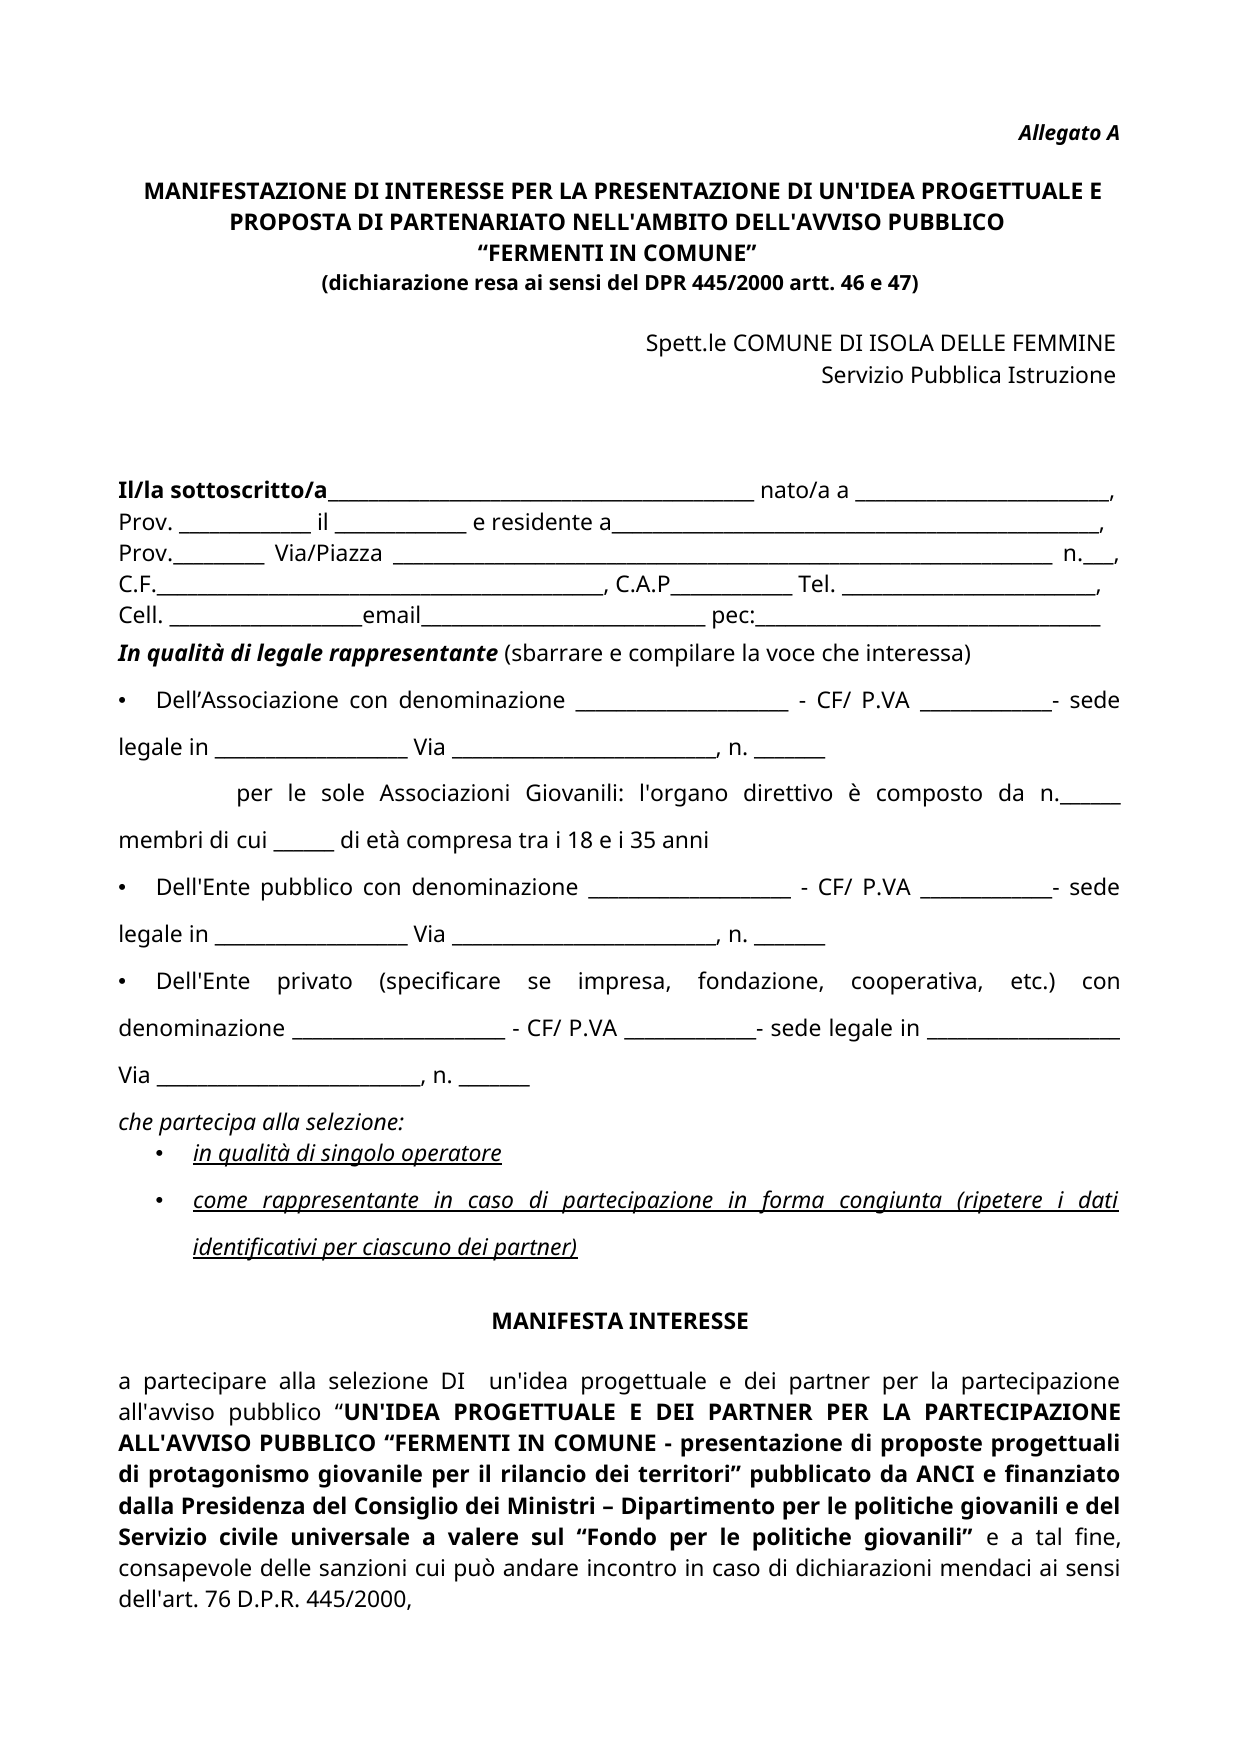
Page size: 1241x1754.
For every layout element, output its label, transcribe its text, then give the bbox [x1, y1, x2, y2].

text Cell. ___________________email____________________________ pec:__________________________________ [118, 599, 1122, 630]
text “FERMENTI IN COMUNE” [118, 237, 1122, 268]
list in qualità di singolo operatore [155, 1137, 1122, 1168]
list Dell’Associazione con denominazione _____________________ - CF/ P.VA _____________- sede legale in ___________________ Via __________________________, n. _______ [81, 683, 1122, 762]
text che partecipa alla selezione: [118, 1105, 1122, 1137]
text Prov._________ Via/Piazza _________________________________________________________________ n.___, C.F.____________________________________________, C.A.P____________ Tel. _________________________, [118, 537, 1122, 599]
text In qualità di legale rappresentante (sbarrare e compilare la voce che interessa) [118, 637, 1122, 668]
text per le sole Associazioni Giovanili: l'organo direttivo è composto da n.______ membri di cui ______ di età compresa tra i 18 e i 35 anni [118, 777, 1122, 855]
list Dell'Ente privato (specificare se impresa, fondazione, cooperativa, etc.) con denominazione _____________________ - CF/ P.VA _____________- sede legale in ___________________ Via __________________________, n. _______ [81, 965, 1122, 1090]
list Dell'Ente pubblico con denominazione ____________________ - CF/ P.VA _____________- sede legale in ___________________ Via __________________________, n. _______ [81, 871, 1122, 949]
text Servizio Pubblica Istruzione [118, 359, 1122, 390]
text (dichiarazione resa ai sensi del DPR 445/2000 artt. 46 e 47) [118, 268, 1122, 297]
text MANIFESTA INTERESSE [118, 1305, 1122, 1337]
text Spett.le COMUNE DI ISOLA DELLE FEMMINE [264, 325, 1122, 359]
text Il/la sottoscritto/a__________________________________________ nato/a a _________________________, [118, 474, 1122, 505]
text Allegato A [118, 118, 1122, 147]
text a partecipare alla selezione DI un'idea progettuale e dei partner per la partecipazione all'avviso pubblico “UN'IDEA PROGETTUALE E DEI PARTNER PER LA PARTECIPAZIONE ALL'AVVISO PUBBLICO “FERMENTI IN COMUNE - presentazione di proposte progettuali di protagonismo giovanile per il rilancio dei territori” pubblicato da ANCI e finanziato dalla Presidenza del Consiglio dei Ministri – Dipartimento per le politiche giovanili e del Servizio civile universale a valere sul “Fondo per le politiche giovanili” e a tal fine, consapevole delle sanzioni cui può andare incontro in caso di dichiarazioni mendaci ai sensi dell'art. 76 D.P.R. 445/2000, [118, 1364, 1122, 1614]
text MANIFESTAZIONE DI INTERESSE PER LA PRESENTAZIONE DI UN'IDEA PROGETTUALE E PROPOSTA DI PARTENARIATO NELL'AMBITO DELL'AVVISO PUBBLICO [118, 174, 1122, 237]
list come rappresentante in caso di partecipazione in forma congiunta (ripetere i dati identificativi per ciascuno dei partner) [155, 1183, 1122, 1262]
text Prov. _____________ il _____________ e residente a________________________________________________, [118, 505, 1122, 537]
